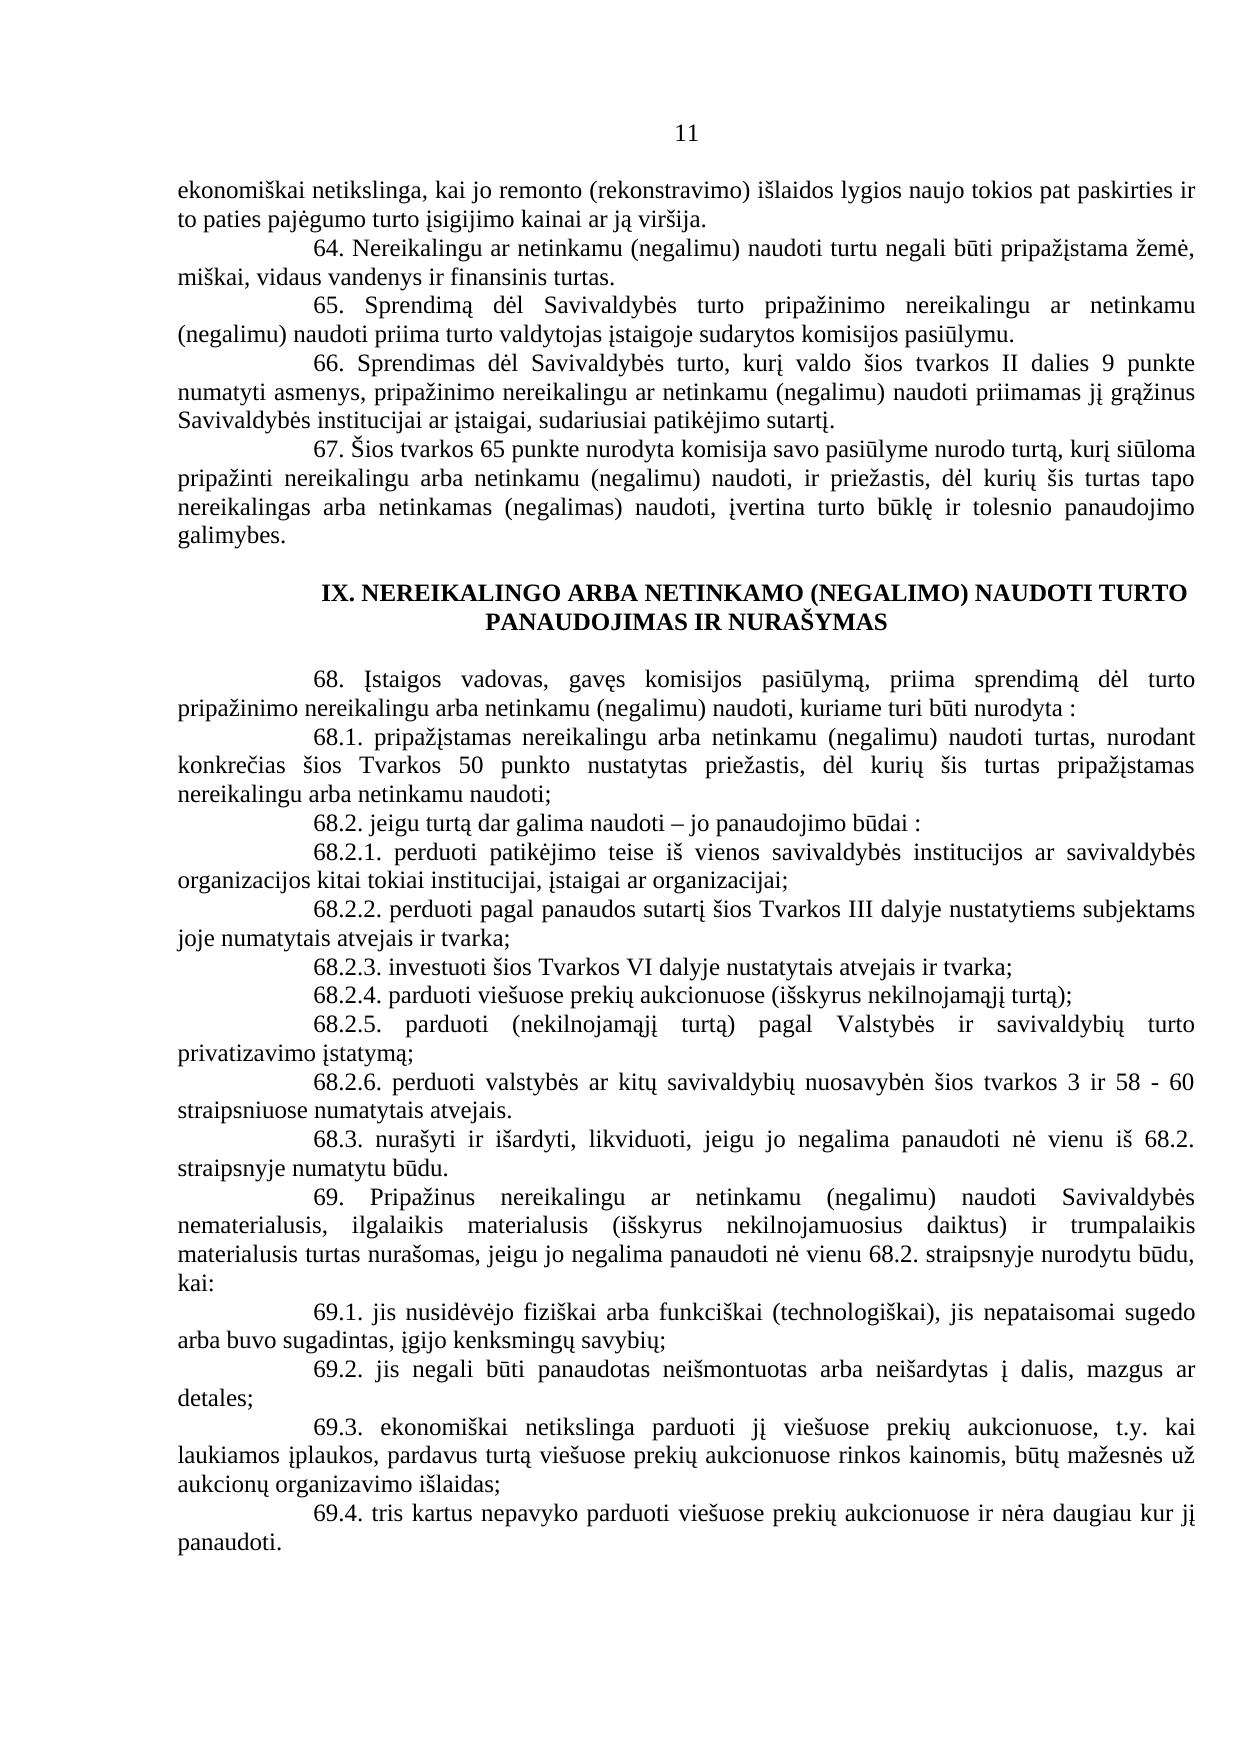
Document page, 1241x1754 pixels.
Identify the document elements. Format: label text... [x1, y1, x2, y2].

text 69. Pripažinus nereikalingu ar netinkamu (negalimu) naudoti Savivaldybės nematerialusis, ilgalaikis materialusis (išskyrus nekilnojamuosius daiktus) ir trumpalaikis materialusis turtas nurašomas, jeigu jo negalima panaudoti nė vienu 68.2. straipsnyje nurodytu būdu, kai: [177, 1182, 1196, 1297]
text 68.2. jeigu turtą dar galima naudoti – jo panaudojimo būdai : [177, 808, 1196, 837]
text 68.2.4. parduoti viešuose prekių aukcionuose (išskyrus nekilnojamąjį turtą); [177, 981, 1196, 1009]
text 68.2.3. investuoti šios Tvarkos VI dalyje nustatytais atvejais ir tvarka; [177, 952, 1196, 981]
text 68.2.1. perduoti patikėjimo teise iš vienos savivaldybės institucijos ar savivaldybės organizacijos kitai tokiai institucijai, įstaigai ar organizacijai; [177, 837, 1196, 894]
text 69.2. jis negali būti panaudotas neišmontuotas arba neišardytas į dalis, mazgus ar detales; [177, 1354, 1196, 1412]
text 67. Šios tvarkos 65 punkte nurodyta komisija savo pasiūlyme nurodo turtą, kurį siūloma pripažinti nereikalingu arba netinkamu (negalimu) naudoti, ir priežastis, dėl kurių šis turtas tapo nereikalingas arba netinkamas (negalimas) naudoti, įvertina turto būklę ir tolesnio panaudojimo galimybes. [177, 434, 1196, 549]
text 69.4. tris kartus nepavyko parduoti viešuose prekių aukcionuose ir nėra daugiau kur jį panaudoti. [177, 1498, 1196, 1556]
text ekonomiškai netikslinga, kai jo remonto (rekonstravimo) išlaidos lygios naujo tokios pat paskirties ir to paties pajėgumo turto įsigijimo kainai ar ją viršija. [177, 176, 1196, 233]
text IX. NEREIKALINGO ARBA NETINKAMO (NEGALIMO) NAUDOTI TURTO PANAUDOJIMAS IR NURAŠYMAS [177, 578, 1196, 636]
text 68.3. nurašyti ir išardyti, likviduoti, jeigu jo negalima panaudoti nė vienu iš 68.2. straipsnyje numatytu būdu. [177, 1124, 1196, 1182]
text 68.2.6. perduoti valstybės ar kitų savivaldybių nuosavybėn šios tvarkos 3 ir 58 - 60 straipsniuose numatytais atvejais. [177, 1067, 1196, 1124]
text 68.2.5. parduoti (nekilnojamąjį turtą) pagal Valstybės ir savivaldybių turto privatizavimo įstatymą; [177, 1009, 1196, 1067]
text 69.1. jis nusidėvėjo fiziškai arba funkciškai (technologiškai), jis nepataisomai sugedo arba buvo sugadintas, įgijo kenksmingų savybių; [177, 1297, 1196, 1354]
text 66. Sprendimas dėl Savivaldybės turto, kurį valdo šios tvarkos II dalies 9 punkte numatyti asmenys, pripažinimo nereikalingu ar netinkamu (negalimu) naudoti priimamas jį grąžinus Savivaldybės institucijai ar įstaigai, sudariusiai patikėjimo sutartį. [177, 348, 1196, 434]
text 65. Sprendimą dėl Savivaldybės turto pripažinimo nereikalingu ar netinkamu (negalimu) naudoti priima turto valdytojas įstaigoje sudarytos komisijos pasiūlymu. [177, 291, 1196, 348]
text 68.1. pripažįstamas nereikalingu arba netinkamu (negalimu) naudoti turtas, nurodant konkrečias šios Tvarkos 50 punkto nustatytas priežastis, dėl kurių šis turtas pripažįstamas nereikalingu arba netinkamu naudoti; [177, 722, 1196, 808]
text 68. Įstaigos vadovas, gavęs komisijos pasiūlymą, priima sprendimą dėl turto pripažinimo nereikalingu arba netinkamu (negalimu) naudoti, kuriame turi būti nurodyta : [177, 664, 1196, 722]
text 68.2.2. perduoti pagal panaudos sutartį šios Tvarkos III dalyje nustatytiems subjektams joje numatytais atvejais ir tvarka; [177, 894, 1196, 952]
text 64. Nereikalingu ar netinkamu (negalimu) naudoti turtu negali būti pripažįstama žemė, miškai, vidaus vandenys ir finansinis turtas. [177, 233, 1196, 291]
text 69.3. ekonomiškai netikslinga parduoti jį viešuose prekių aukcionuose, t.y. kai laukiamos įplaukos, pardavus turtą viešuose prekių aukcionuose rinkos kainomis, būtų mažesnės už aukcionų organizavimo išlaidas; [177, 1412, 1196, 1498]
